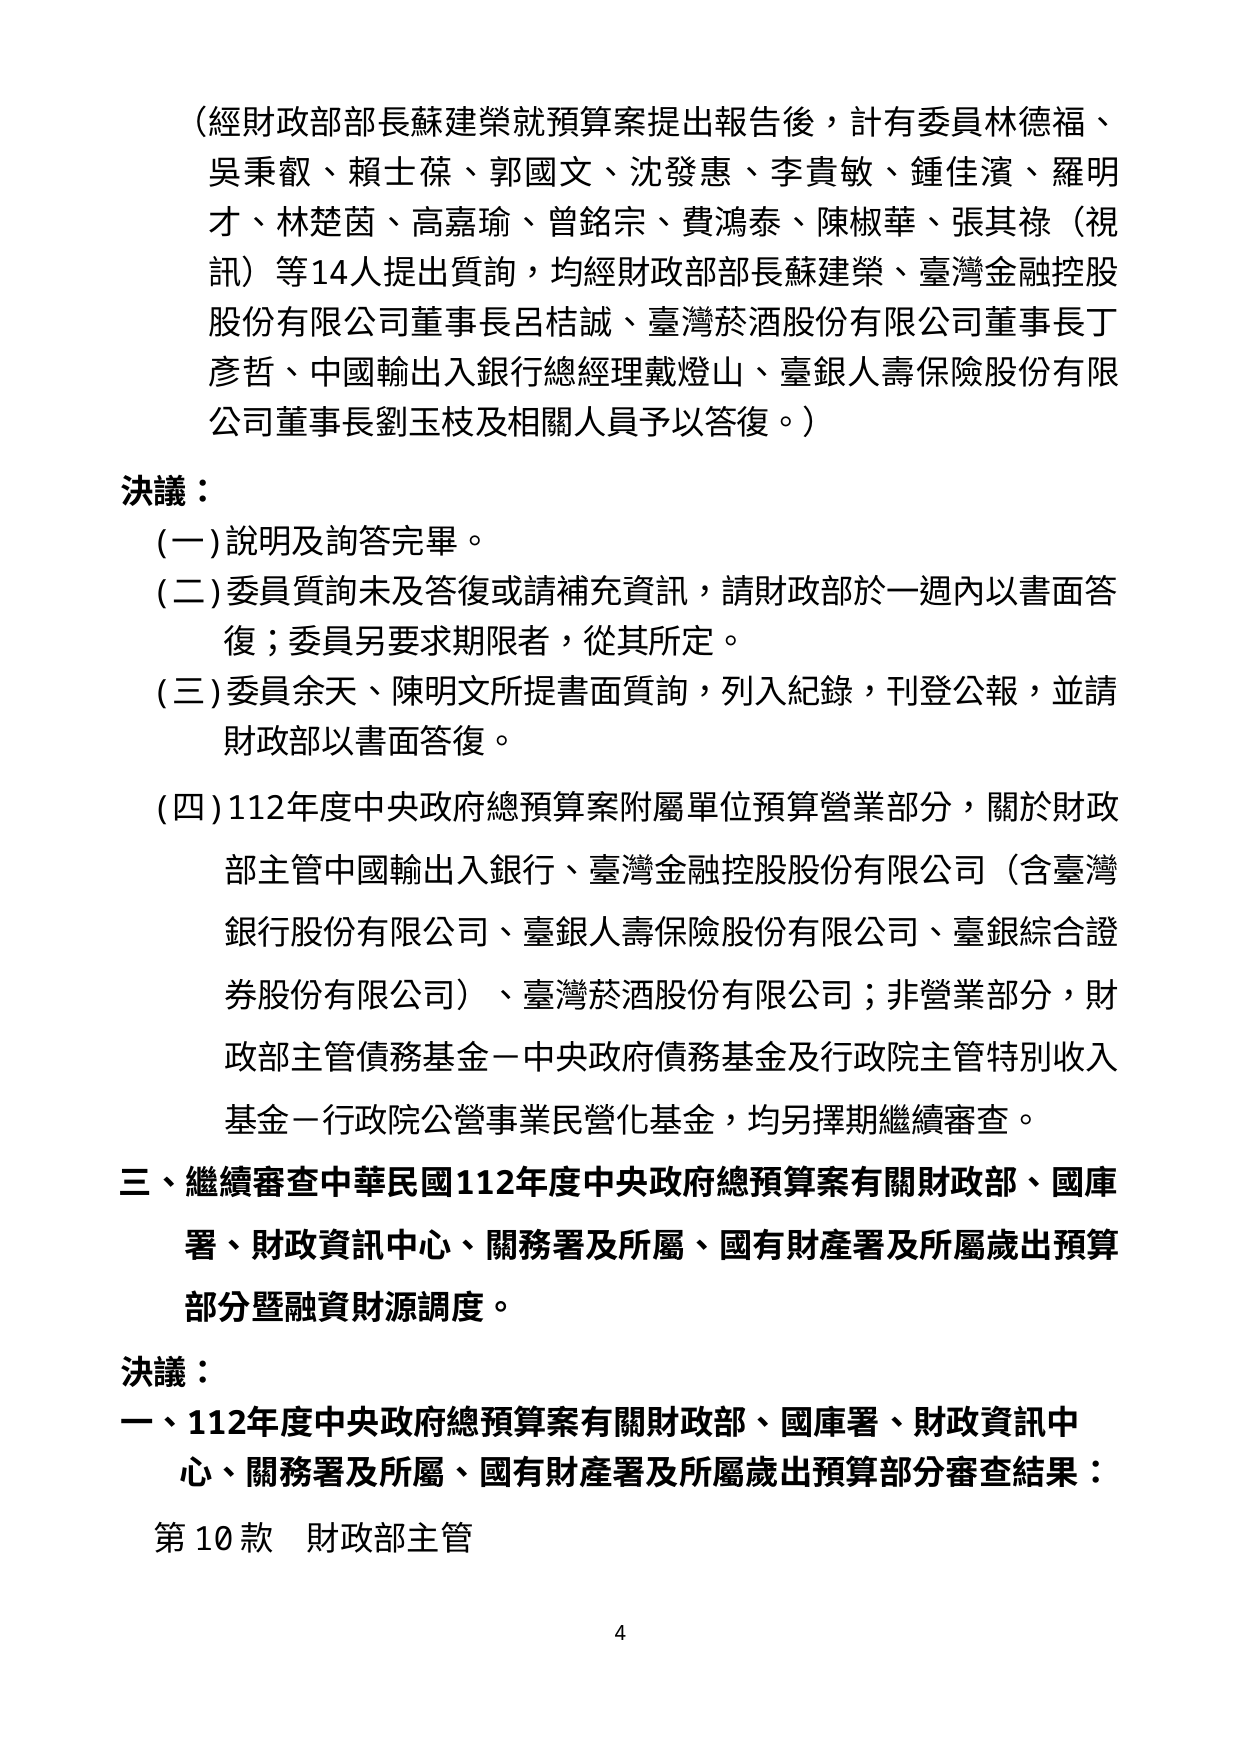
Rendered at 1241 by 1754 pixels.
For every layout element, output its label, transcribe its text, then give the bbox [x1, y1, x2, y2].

text (一)說明及詢答完畢。 [152, 513, 1120, 563]
text 決議： [120, 1344, 1120, 1394]
text 第10款 財政部主管 [120, 1494, 1120, 1557]
text (二)委員質詢未及答復或請補充資訊，請財政部於一週內以書面答復；委員另要求期限者，從其所定。 [152, 563, 1120, 663]
text (三)委員余天、陳明文所提書面質詢，列入紀錄，刊登公報，並請財政部以書面答復。 [152, 663, 1120, 763]
text (四)112年度中央政府總預算案附屬單位預算營業部分，關於財政部主管中國輸出入銀行、臺灣金融控股股份有限公司（含臺灣銀行股份有限公司、臺銀人壽保險股份有限公司、臺銀綜合證券股份有限公司）、臺灣菸酒股份有限公司；非營業部分，財政部主管債務基金－中央政府債務基金及行政院主管特別收入基金－行政院公營事業民營化基金，均另擇期繼續審查。 [152, 763, 1120, 1138]
text 一、112年度中央政府總預算案有關財政部、國庫署、財政資訊中心、關務署及所屬、國有財產署及所屬歲出預算部分審查結果： [120, 1394, 1120, 1494]
text 決議： [120, 463, 1120, 513]
text 三、繼續審查中華民國112年度中央政府總預算案有關財政部、國庫署、財政資訊中心、關務署及所屬、國有財產署及所屬歲出預算部分暨融資財源調度。 [119, 1138, 1120, 1326]
text （經財政部部長蘇建榮就預算案提出報告後，計有委員林德福、吳秉叡、賴士葆、郭國文、沈發惠、李貴敏、鍾佳濱、羅明才、林楚茵、高嘉瑜、曾銘宗、費鴻泰、陳椒華、張其祿（視訊）等14人提出質詢，均經財政部部長蘇建榮、臺灣金融控股股份有限公司董事長呂桔誠、臺灣菸酒股份有限公司董事長丁彥哲、中國輸出入銀行總經理戴燈山、臺銀人壽保險股份有限公司董事長劉玉枝及相關人員予以答復。） [174, 94, 1120, 444]
